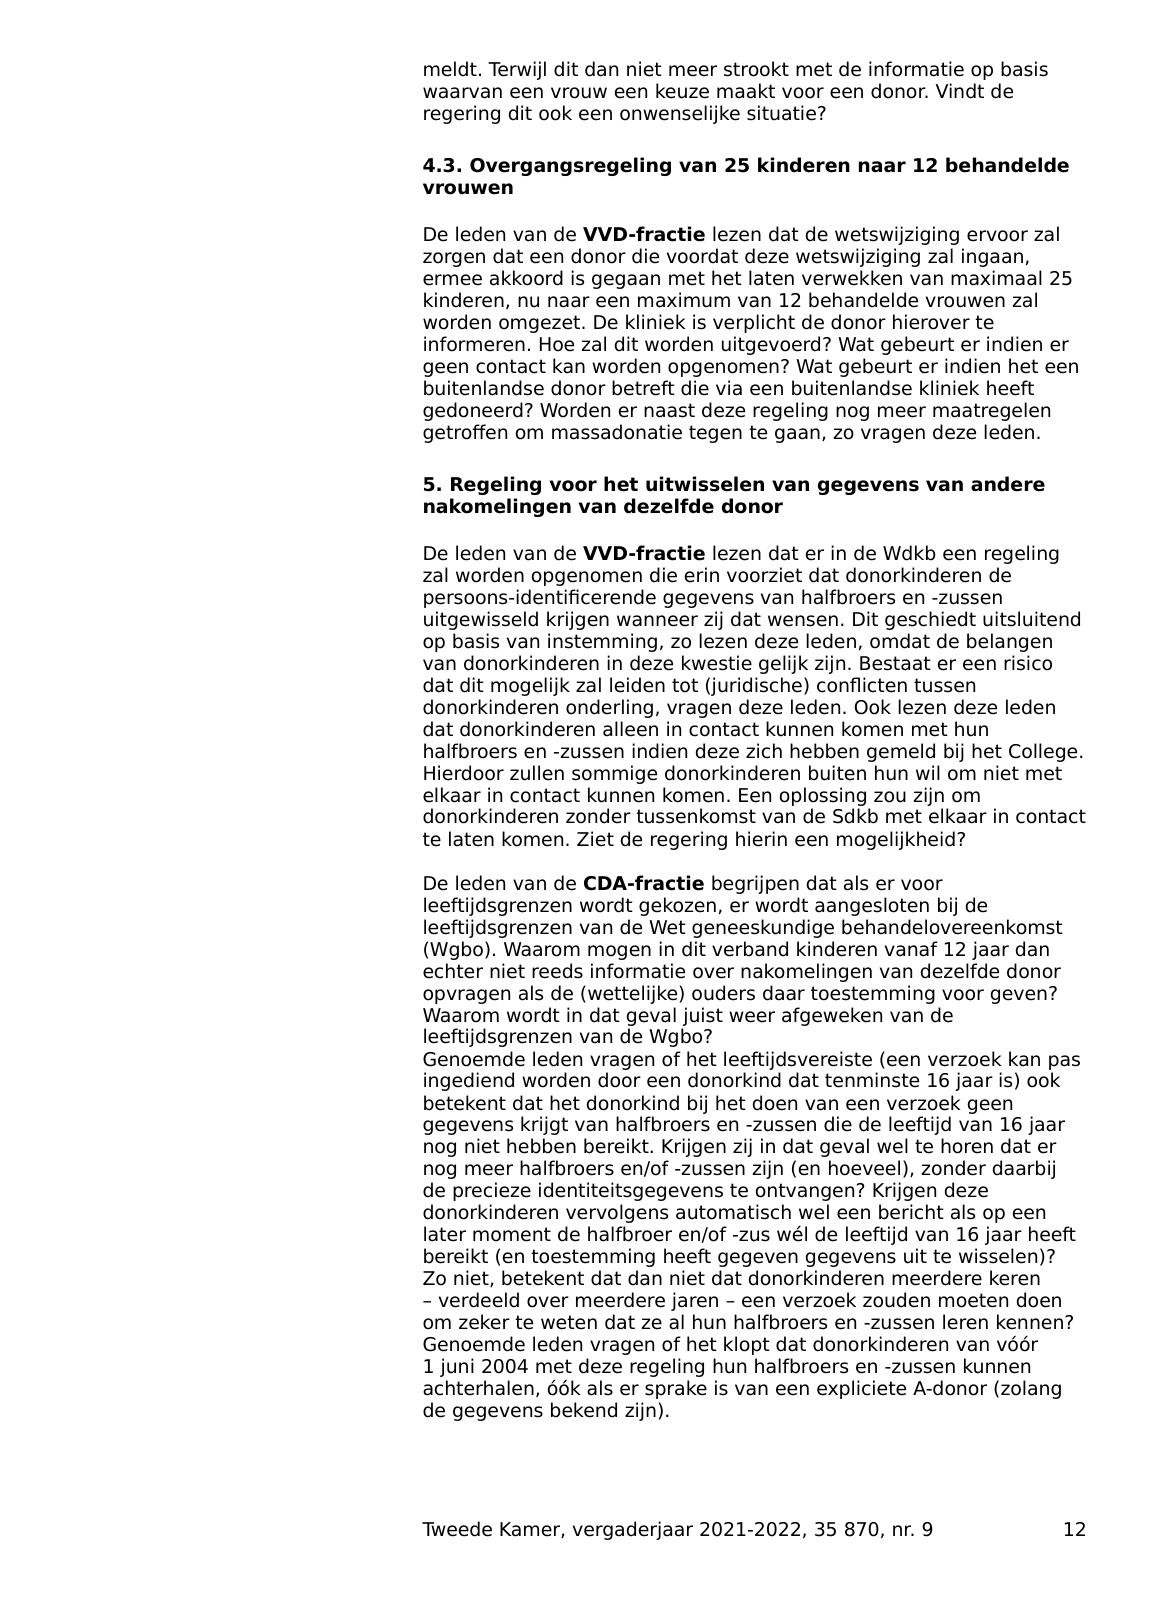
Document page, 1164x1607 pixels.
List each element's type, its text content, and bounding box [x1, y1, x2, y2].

text De leden van de VVD-fractie lezen dat de wetswijziging ervoor zal zorgen dat een donor die voordat deze wetswijziging zal ingaan, ermee akkoord is gegaan met het laten verwekken van maximaal 25 kinderen, nu naar een maximum van 12 behandelde vrouwen zal worden omgezet. De kliniek is verplicht de donor hierover te informeren. Hoe zal dit worden uitgevoerd? Wat gebeurt er indien er geen contact kan worden opgenomen? Wat gebeurt er indien het een buitenlandse donor betreft die via een buitenlandse kliniek heeft gedoneerd? Worden er naast deze regeling nog meer maatregelen getroffen om massadonatie tegen te gaan, zo vragen deze leden. [422, 224, 1087, 444]
text meldt. Terwijl dit dan niet meer strookt met de informatie op basis waarvan een vrouw een keuze maakt voor een donor. Vindt de regering dit ook een onwenselijke situatie? [422, 59, 1087, 125]
subtitle 5. Regeling voor het uitwisselen van gegevens van andere nakomelingen van dezelfde donor [422, 474, 1087, 518]
subtitle 4.3. Overgangsregeling van 25 kinderen naar 12 behandelde vrouwen [422, 155, 1087, 199]
text De leden van de CDA-fractie begrijpen dat als er voor leeftijdsgrenzen wordt gekozen, er wordt aangesloten bij de leeftijdsgrenzen van de Wet geneeskundige behandelovereenkomst (Wgbo). Waarom mogen in dit verband kinderen vanaf 12 jaar dan echter niet reeds informatie over nakomelingen van dezelfde donor opvragen als de (wettelijke) ouders daar toestemming voor geven? Waarom wordt in dat geval juist weer afgeweken van de leeftijdsgrenzen van de Wgbo? [422, 873, 1087, 1048]
text De leden van de VVD-fractie lezen dat er in de Wdkb een regeling zal worden opgenomen die erin voorziet dat donorkinderen de persoons-identificerende gegevens van halfbroers en -zussen uitgewisseld krijgen wanneer zij dat wensen. Dit geschiedt uitsluitend op basis van instemming, zo lezen deze leden, omdat de belangen van donorkinderen in deze kwestie gelijk zijn. Bestaat er een risico dat dit mogelijk zal leiden tot (juridische) conflicten tussen donorkinderen onderling, vragen deze leden. Ook lezen deze leden dat donorkinderen alleen in contact kunnen komen met hun halfbroers en -zussen indien deze zich hebben gemeld bij het College. Hierdoor zullen sommige donorkinderen buiten hun wil om niet met elkaar in contact kunnen komen. Een oplossing zou zijn om donorkinderen zonder tussenkomst van de Sdkb met elkaar in contact te laten komen. Ziet de regering hierin een mogelijkheid? [422, 543, 1087, 850]
text Genoemde leden vragen of het leeftijdsvereiste (een verzoek kan pas ingediend worden door een donorkind dat tenminste 16 jaar is) ook betekent dat het donorkind bij het doen van een verzoek geen gegevens krijgt van halfbroers en -zussen die de leeftijd van 16 jaar nog niet hebben bereikt. Krijgen zij in dat geval wel te horen dat er nog meer halfbroers en/of -zussen zijn (en hoeveel), zonder daarbij de precieze identiteitsgegevens te ontvangen? Krijgen deze donorkinderen vervolgens automatisch wel een bericht als op een later moment de halfbroer en/of -zus wél de leeftijd van 16 jaar heeft bereikt (en toestemming heeft gegeven gegevens uit te wisselen)? Zo niet, betekent dat dan niet dat donorkinderen meerdere keren – verdeeld over meerdere jaren – een verzoek zouden moeten doen om zeker te weten dat ze al hun halfbroers en -zussen leren kennen? [422, 1048, 1087, 1334]
text Genoemde leden vragen of het klopt dat donorkinderen van vóór 1 juni 2004 met deze regeling hun halfbroers en -zussen kunnen achterhalen, óók als er sprake is van een expliciete A-donor (zolang de gegevens bekend zijn). [422, 1334, 1087, 1422]
